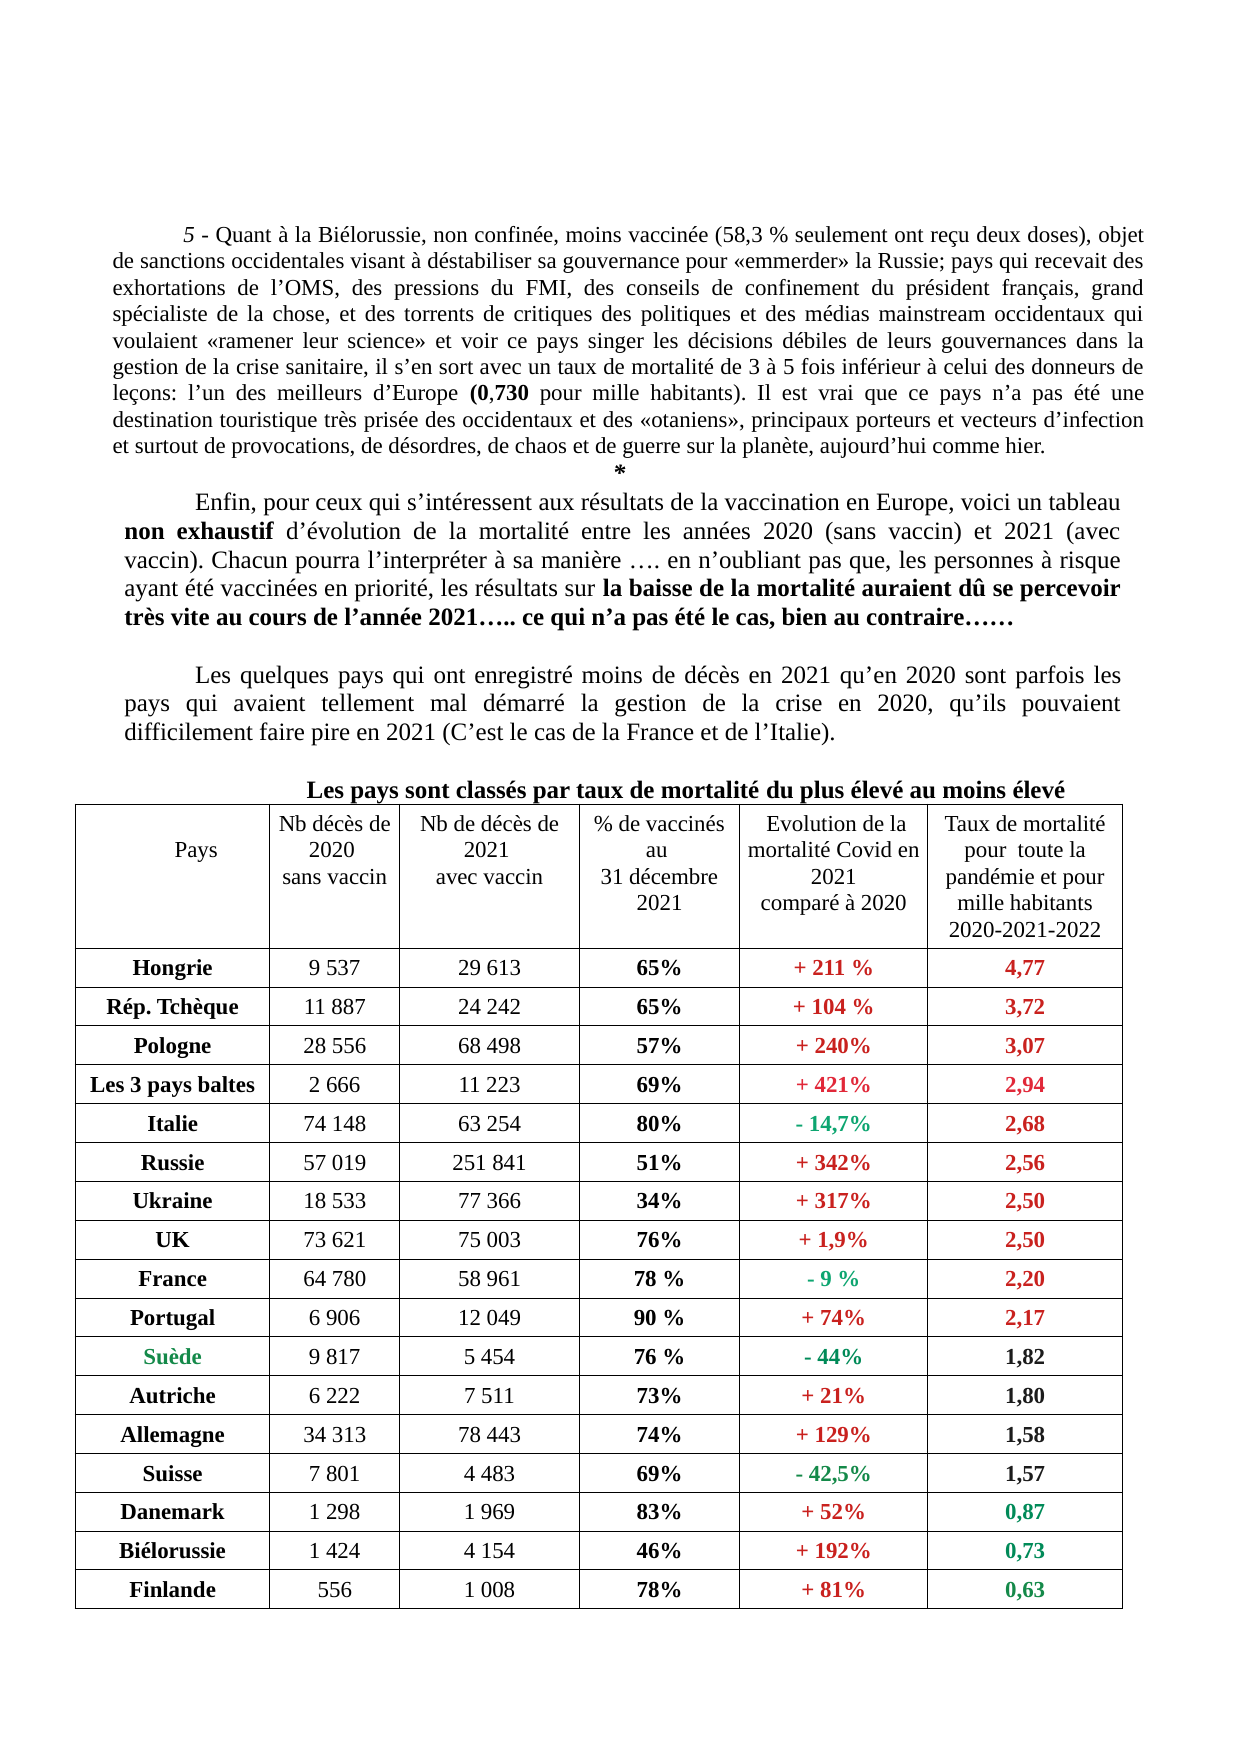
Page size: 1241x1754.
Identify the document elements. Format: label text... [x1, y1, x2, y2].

table_cell 29 613 [400, 949, 579, 987]
table_cell 1,57 [928, 1454, 1122, 1492]
table_cell 2,68 [928, 1104, 1122, 1142]
table_cell + 21% [740, 1376, 927, 1414]
table_cell Les 3 pays baltes [76, 1065, 269, 1103]
text Enfin, pour ceux qui s’intéressent aux résultats de la vaccination en Europe, voici un tableau non exhaustif d’évolution de la mortalité entre les années 2020 (sans vaccin) et 2021 (avec vaccin). Chacun pourra l’interpréter à sa manière …. en n’oubliant pas que, les personnes à risque ayant été vaccinées en priorité, les résultats sur la baisse de la mortalité auraient dû se percevoir très vite au cours de l’année 2021….. ce qui n’a pas été le cas, bien au contraire…… [124, 487, 1122, 631]
table_cell - 14,7% [740, 1104, 927, 1142]
table_cell + 81% [740, 1570, 927, 1608]
table_cell + 421% [740, 1065, 927, 1103]
table_cell 4,77 [928, 949, 1122, 987]
table_cell 2,17 [928, 1299, 1122, 1336]
table_cell 5 454 [400, 1337, 579, 1375]
table_cell 4 154 [400, 1532, 579, 1569]
table_cell 90 % [580, 1299, 739, 1336]
table_cell Suède [76, 1337, 269, 1375]
table_cell 76 % [580, 1337, 739, 1375]
table_cell Finlande [76, 1570, 269, 1608]
table_cell 34 313 [270, 1415, 399, 1453]
table_cell 2 666 [270, 1065, 399, 1103]
table_cell 78 % [580, 1260, 739, 1297]
table_header Pays [76, 805, 269, 948]
table_cell Allemagne [76, 1415, 269, 1453]
text Les pays sont classés par taux de mortalité du plus élevé au moins élevé [159, 775, 1081, 803]
table_cell Hongrie [76, 949, 269, 987]
table_cell 78% [580, 1570, 739, 1608]
table_cell 1,82 [928, 1337, 1122, 1375]
table_cell 51% [580, 1143, 739, 1181]
table_cell 57% [580, 1026, 739, 1064]
table_cell 1 424 [270, 1532, 399, 1569]
table_header % de vaccinés au 31 décembre 2021 [580, 805, 739, 948]
table_cell + 74% [740, 1299, 927, 1336]
table_cell 58 961 [400, 1260, 579, 1297]
table_cell + 211 % [740, 949, 927, 987]
table_header Nb de décès de 2021 avec vaccin [400, 805, 579, 948]
table_cell - 44% [740, 1337, 927, 1375]
table_cell Pologne [76, 1026, 269, 1064]
table_cell 28 556 [270, 1026, 399, 1064]
table_cell - 9 % [740, 1260, 927, 1297]
table_cell Suisse [76, 1454, 269, 1492]
table_cell 11 223 [400, 1065, 579, 1103]
table_cell Autriche [76, 1376, 269, 1414]
table_cell 1 298 [270, 1493, 399, 1531]
table_cell 2,50 [928, 1182, 1122, 1220]
table_cell 0,73 [928, 1532, 1122, 1569]
table_cell 0,87 [928, 1493, 1122, 1531]
table_cell + 342% [740, 1143, 927, 1181]
table_cell 6 906 [270, 1299, 399, 1336]
text * [159, 458, 1081, 487]
table_cell 6 222 [270, 1376, 399, 1414]
table_cell 64 780 [270, 1260, 399, 1297]
table_cell 75 003 [400, 1221, 579, 1258]
table_cell 77 366 [400, 1182, 579, 1220]
table_cell + 192% [740, 1532, 927, 1569]
table_cell 69% [580, 1454, 739, 1492]
table_cell 1,58 [928, 1415, 1122, 1453]
text Les quelques pays qui ont enregistré moins de décès en 2021 qu’en 2020 sont parfois les pays qui avaient tellement mal démarré la gestion de la crise en 2020, qu’ils pouvaient difficilement faire pire en 2021 (C’est le cas de la France et de l’Italie). [124, 660, 1122, 746]
table_cell 12 049 [400, 1299, 579, 1336]
table_cell 1,80 [928, 1376, 1122, 1414]
table_cell Rép. Tchèque [76, 988, 269, 1025]
table_cell 9 537 [270, 949, 399, 987]
table_header Nb décès de 2020 sans vaccin [270, 805, 399, 948]
table_cell 57 019 [270, 1143, 399, 1181]
table_cell 2,56 [928, 1143, 1122, 1181]
table_cell + 240% [740, 1026, 927, 1064]
table_cell + 104 % [740, 988, 927, 1025]
table_cell 9 817 [270, 1337, 399, 1375]
text 5 - Quant à la Biélorussie, non confinée, moins vaccinée (58,3 % seulement ont reçu deux doses), objet de sanctions occidentales visant à déstabiliser sa gouvernance pour «emmerder» la Russie; pays qui recevait des exhortations de l’OMS, des pressions du FMI, des conseils de confinement du président français, grand spécialiste de la chose, et des torrents de critiques des politiques et des médias mainstream occidentaux qui voulaient «ramener leur science» et voir ce pays singer les décisions débiles de leurs gouvernances dans la gestion de la crise sanitaire, il s’en sort avec un taux de mortalité de 3 à 5 fois inférieur à celui des donneurs de leçons: l’un des meilleurs d’Europe (0,730 pour mille habitants). Il est vrai que ce pays n’a pas été une destination touristique très prisée des occidentaux et des «otaniens», principaux porteurs et vecteurs d’infection et surtout de provocations, de désordres, de chaos et de guerre sur la planète, aujourd’hui comme hier. [112, 221, 1146, 458]
table_cell 34% [580, 1182, 739, 1220]
table_cell + 52% [740, 1493, 927, 1531]
table_cell 11 887 [270, 988, 399, 1025]
table_cell 1 969 [400, 1493, 579, 1531]
table_cell 1 008 [400, 1570, 579, 1608]
table_cell 63 254 [400, 1104, 579, 1142]
table_cell Ukraine [76, 1182, 269, 1220]
table_cell 7 801 [270, 1454, 399, 1492]
table_cell 0,63 [928, 1570, 1122, 1608]
table_header Evolution de la mortalité Covid en 2021 comparé à 2020 [740, 805, 927, 948]
table_cell Italie [76, 1104, 269, 1142]
table_cell + 1,9% [740, 1221, 927, 1258]
table_cell 2,20 [928, 1260, 1122, 1297]
table_cell 83% [580, 1493, 739, 1531]
table_cell 3,72 [928, 988, 1122, 1025]
table_cell - 42,5% [740, 1454, 927, 1492]
table_cell 4 483 [400, 1454, 579, 1492]
table_cell 73 621 [270, 1221, 399, 1258]
table_cell 76% [580, 1221, 739, 1258]
table_cell 2,94 [928, 1065, 1122, 1103]
table_cell 24 242 [400, 988, 579, 1025]
table_cell 68 498 [400, 1026, 579, 1064]
table_cell 18 533 [270, 1182, 399, 1220]
table_cell Danemark [76, 1493, 269, 1531]
table_cell 2,50 [928, 1221, 1122, 1258]
table_cell 73% [580, 1376, 739, 1414]
table_cell 74 148 [270, 1104, 399, 1142]
table_cell Portugal [76, 1299, 269, 1336]
table_cell 78 443 [400, 1415, 579, 1453]
table_cell 65% [580, 949, 739, 987]
table_cell 74% [580, 1415, 739, 1453]
table_cell Russie [76, 1143, 269, 1181]
table_cell 46% [580, 1532, 739, 1569]
table_cell UK [76, 1221, 269, 1258]
table_cell 3,07 [928, 1026, 1122, 1064]
table_cell 80% [580, 1104, 739, 1142]
table_cell 556 [270, 1570, 399, 1608]
table_cell Biélorussie [76, 1532, 269, 1569]
table_cell 69% [580, 1065, 739, 1103]
table_header Taux de mortalité pour toute la pandémie et pour mille habitants 2020-2021-2022 [928, 805, 1122, 948]
table_cell France [76, 1260, 269, 1297]
table_cell + 317% [740, 1182, 927, 1220]
table_cell + 129% [740, 1415, 927, 1453]
table_cell 65% [580, 988, 739, 1025]
table_cell 7 511 [400, 1376, 579, 1414]
table_cell 251 841 [400, 1143, 579, 1181]
